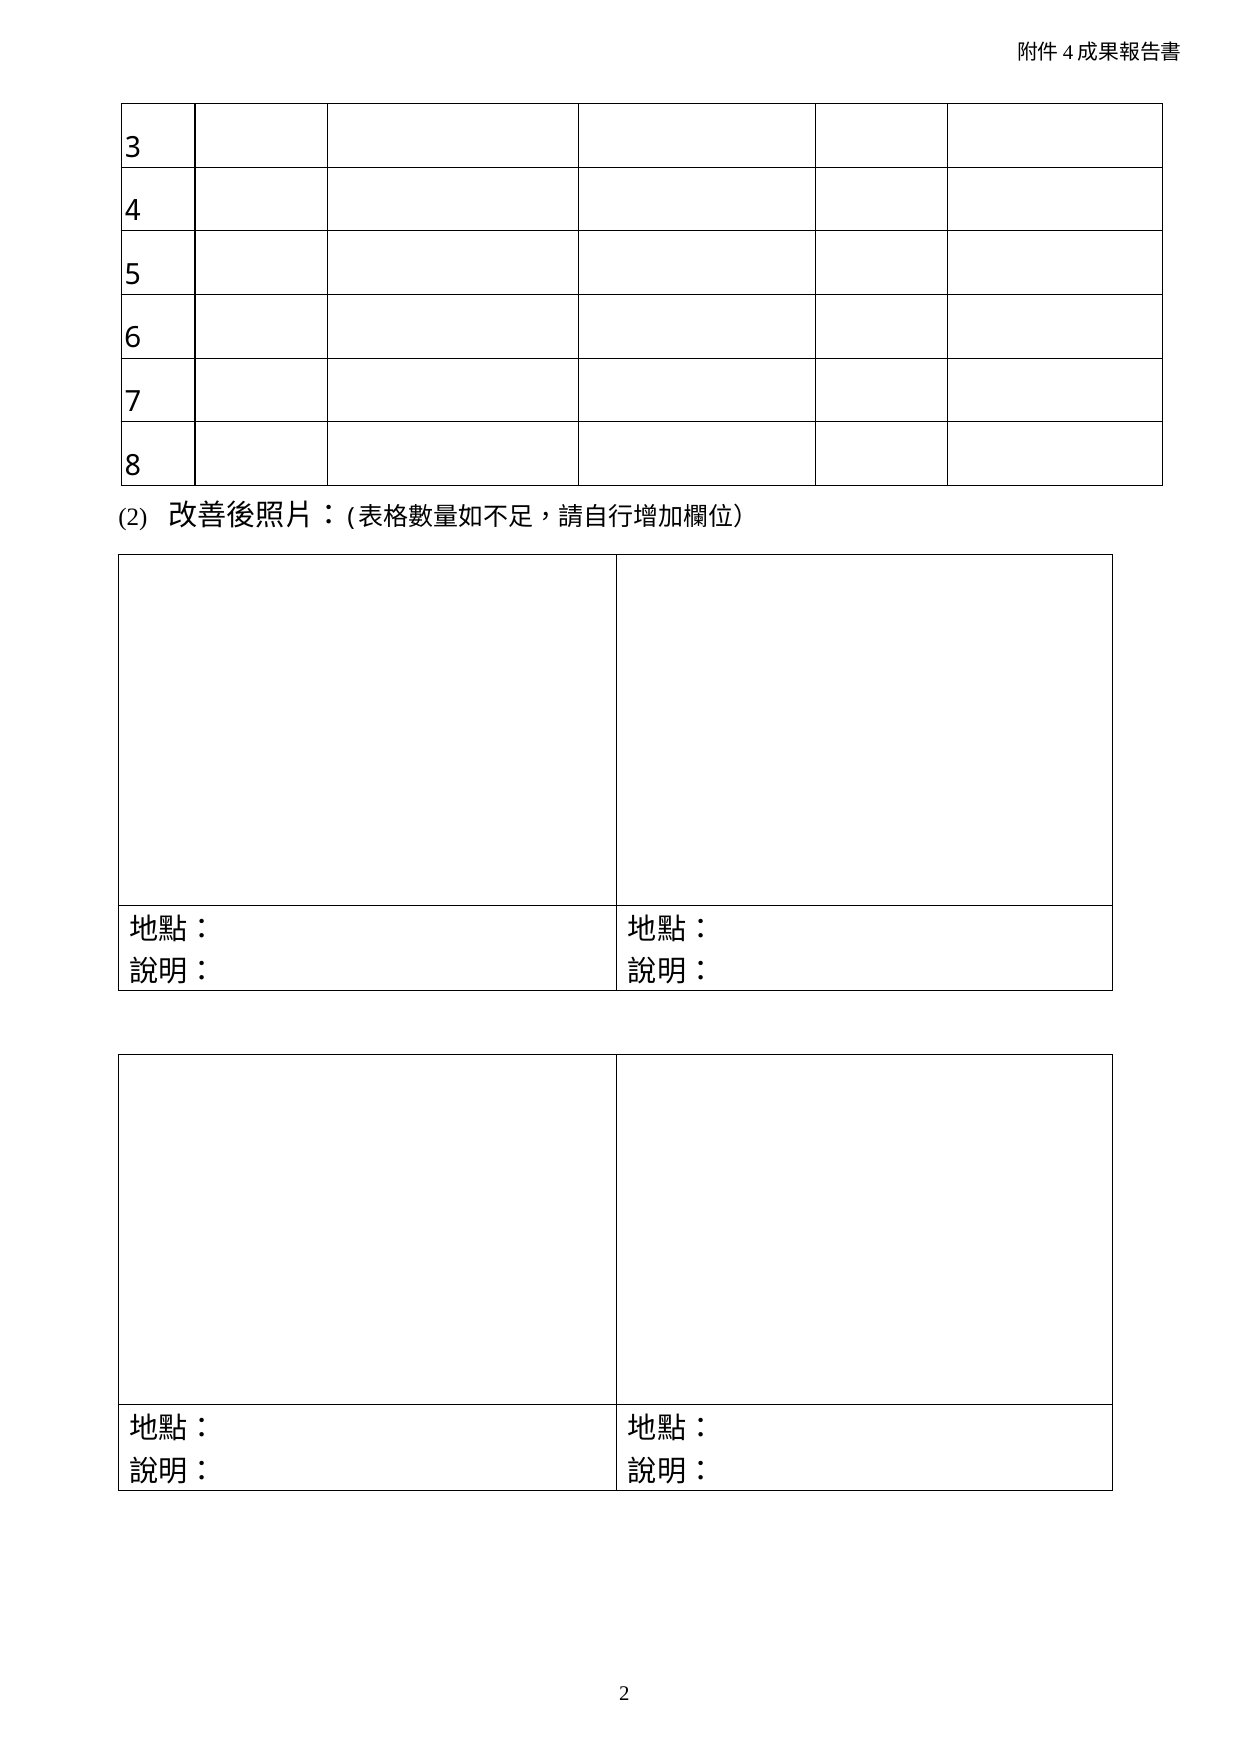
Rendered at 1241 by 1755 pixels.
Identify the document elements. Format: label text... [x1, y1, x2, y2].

table_cell [579, 168, 815, 230]
table_cell [328, 295, 578, 357]
table_header [617, 555, 1112, 904]
table_cell [196, 422, 327, 484]
table_cell [328, 231, 578, 294]
table_cell [816, 295, 947, 357]
table_cell 地點： 說明： [617, 906, 1112, 990]
table_cell 7 [122, 359, 194, 421]
table_cell [816, 359, 947, 421]
table_cell [948, 295, 1162, 357]
table_header [119, 555, 616, 904]
table_cell [328, 168, 578, 230]
table_cell [196, 104, 327, 167]
table_header [617, 1055, 1112, 1404]
table_cell [196, 295, 327, 357]
table_cell [816, 231, 947, 294]
table_cell [816, 168, 947, 230]
table_cell [328, 104, 578, 167]
table_cell [579, 422, 815, 484]
table_header [119, 1055, 616, 1404]
table_cell 4 [122, 168, 194, 230]
table_cell 3 [122, 104, 194, 167]
list 改善後照片：(表格數量如不足，請自行增加欄位） [118, 486, 1181, 536]
table_cell [948, 168, 1162, 230]
table_cell [328, 359, 578, 421]
table_cell [948, 359, 1162, 421]
table_cell [579, 295, 815, 357]
table_cell [816, 104, 947, 167]
table_cell [579, 231, 815, 294]
table_cell 8 [122, 422, 194, 484]
table_cell 地點： 說明： [119, 906, 616, 990]
table_cell [579, 104, 815, 167]
table_cell [196, 168, 327, 230]
table_cell [196, 231, 327, 294]
table_cell [196, 359, 327, 421]
table_cell 地點： 說明： [119, 1405, 616, 1489]
table_cell 5 [122, 231, 194, 294]
table_cell [816, 422, 947, 484]
table_cell [948, 231, 1162, 294]
table_cell 6 [122, 295, 194, 357]
table_cell [948, 104, 1162, 167]
table_cell [328, 422, 578, 484]
table_cell [948, 422, 1162, 484]
table_cell [579, 359, 815, 421]
table_cell 地點： 說明： [617, 1405, 1112, 1489]
